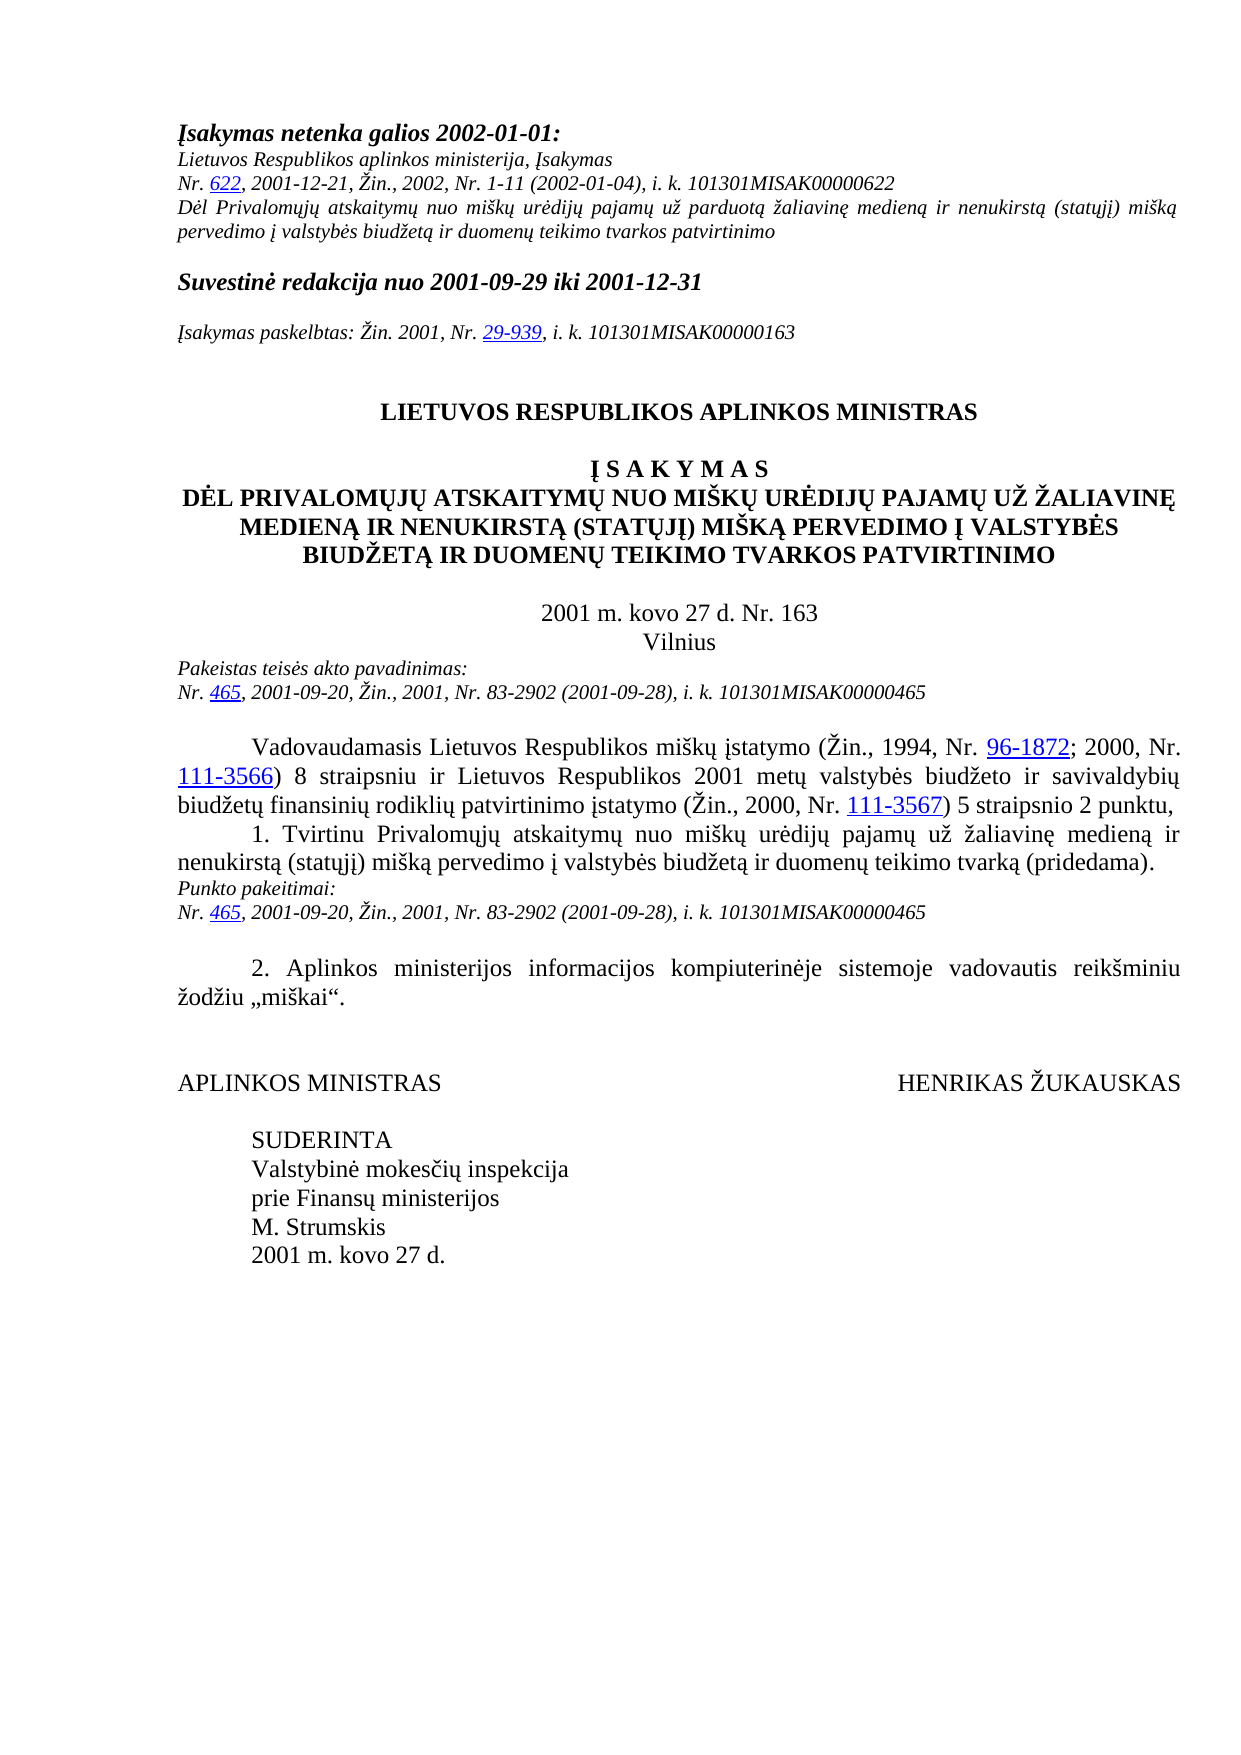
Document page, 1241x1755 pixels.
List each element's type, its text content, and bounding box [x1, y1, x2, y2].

text Nr. 465, 2001-09-20, Žin., 2001, Nr. 83-2902 (2001-09-28), i. k. 101301MISAK00000465 [177, 900, 1181, 924]
text M. Strumskis [177, 1212, 1181, 1241]
text 2001 m. kovo 27 d. Nr. 163 [177, 598, 1181, 627]
text Dėl Privalomųjų atskaitymų nuo miškų urėdijų pajamų už parduotą žaliavinę medieną ir nenukirstą (statųjį) mišką pervedimo į valstybės biudžetą ir duomenų teikimo tvarkos patvirtinimo [177, 195, 1181, 243]
text Vilnius [177, 627, 1181, 656]
text Įsakymas paskelbtas: Žin. 2001, Nr. 29-939, i. k. 101301MISAK00000163 [177, 320, 1181, 344]
text Suvestinė redakcija nuo 2001-09-29 iki 2001-12-31 [177, 267, 1181, 296]
text Nr. 622, 2001-12-21, Žin., 2002, Nr. 1-11 (2002-01-04), i. k. 101301MISAK00000622 [177, 171, 1181, 195]
text 1. Tvirtinu Privalomųjų atskaitymų nuo miškų urėdijų pajamų už žaliavinę medieną ir nenukirstą (statųjį) mišką pervedimo į valstybės biudžetą ir duomenų teikimo tvarką (pridedama). [177, 819, 1181, 876]
text 2001 m. kovo 27 d. [177, 1241, 1181, 1269]
text Į S A K Y M A S [177, 454, 1181, 483]
text Įsakymas netenka galios 2002-01-01: [177, 118, 1181, 147]
text Nr. 465, 2001-09-20, Žin., 2001, Nr. 83-2902 (2001-09-28), i. k. 101301MISAK00000465 [177, 680, 1181, 704]
text Valstybinė mokesčių inspekcija [177, 1154, 1181, 1183]
text prie Finansų ministerijos [177, 1183, 1181, 1212]
text Vadovaudamasis Lietuvos Respublikos miškų įstatymo (Žin., 1994, Nr. 96-1872; 2000, Nr. 111-3566) 8 straipsniu ir Lietuvos Respublikos 2001 metų valstybės biudžeto ir savivaldybių biudžetų finansinių rodiklių patvirtinimo įstatymo (Žin., 2000, Nr. 111-3567) 5 straipsnio 2 punktu, [177, 732, 1181, 819]
text SUDERINTA [177, 1126, 1181, 1154]
text Pakeistas teisės akto pavadinimas: [177, 656, 1181, 680]
text Lietuvos Respublikos aplinkos ministerija, Įsakymas [177, 147, 1181, 171]
text Punkto pakeitimai: [177, 876, 1181, 900]
text APLINKOS MINISTRAS HENRIKAS ŽUKAUSKAS [177, 1068, 1181, 1097]
text DĖL PRIVALOMŲJŲ ATSKAITYMŲ NUO MIŠKŲ URĖDIJŲ PAJAMŲ UŽ ŽALIAVINĘ MEDIENĄ IR NENUKIRSTĄ (STATŲJĮ) MIŠKĄ PERVEDIMO Į VALSTYBĖS BIUDŽETĄ IR DUOMENŲ TEIKIMO TVARKOS PATVIRTINIMO [177, 483, 1181, 569]
text LIETUVOS RESPUBLIKOS APLINKOS MINISTRAS [177, 397, 1181, 426]
text 2. Aplinkos ministerijos informacijos kompiuterinėje sistemoje vadovautis reikšminiu žodžiu „miškai“. [177, 953, 1181, 1011]
